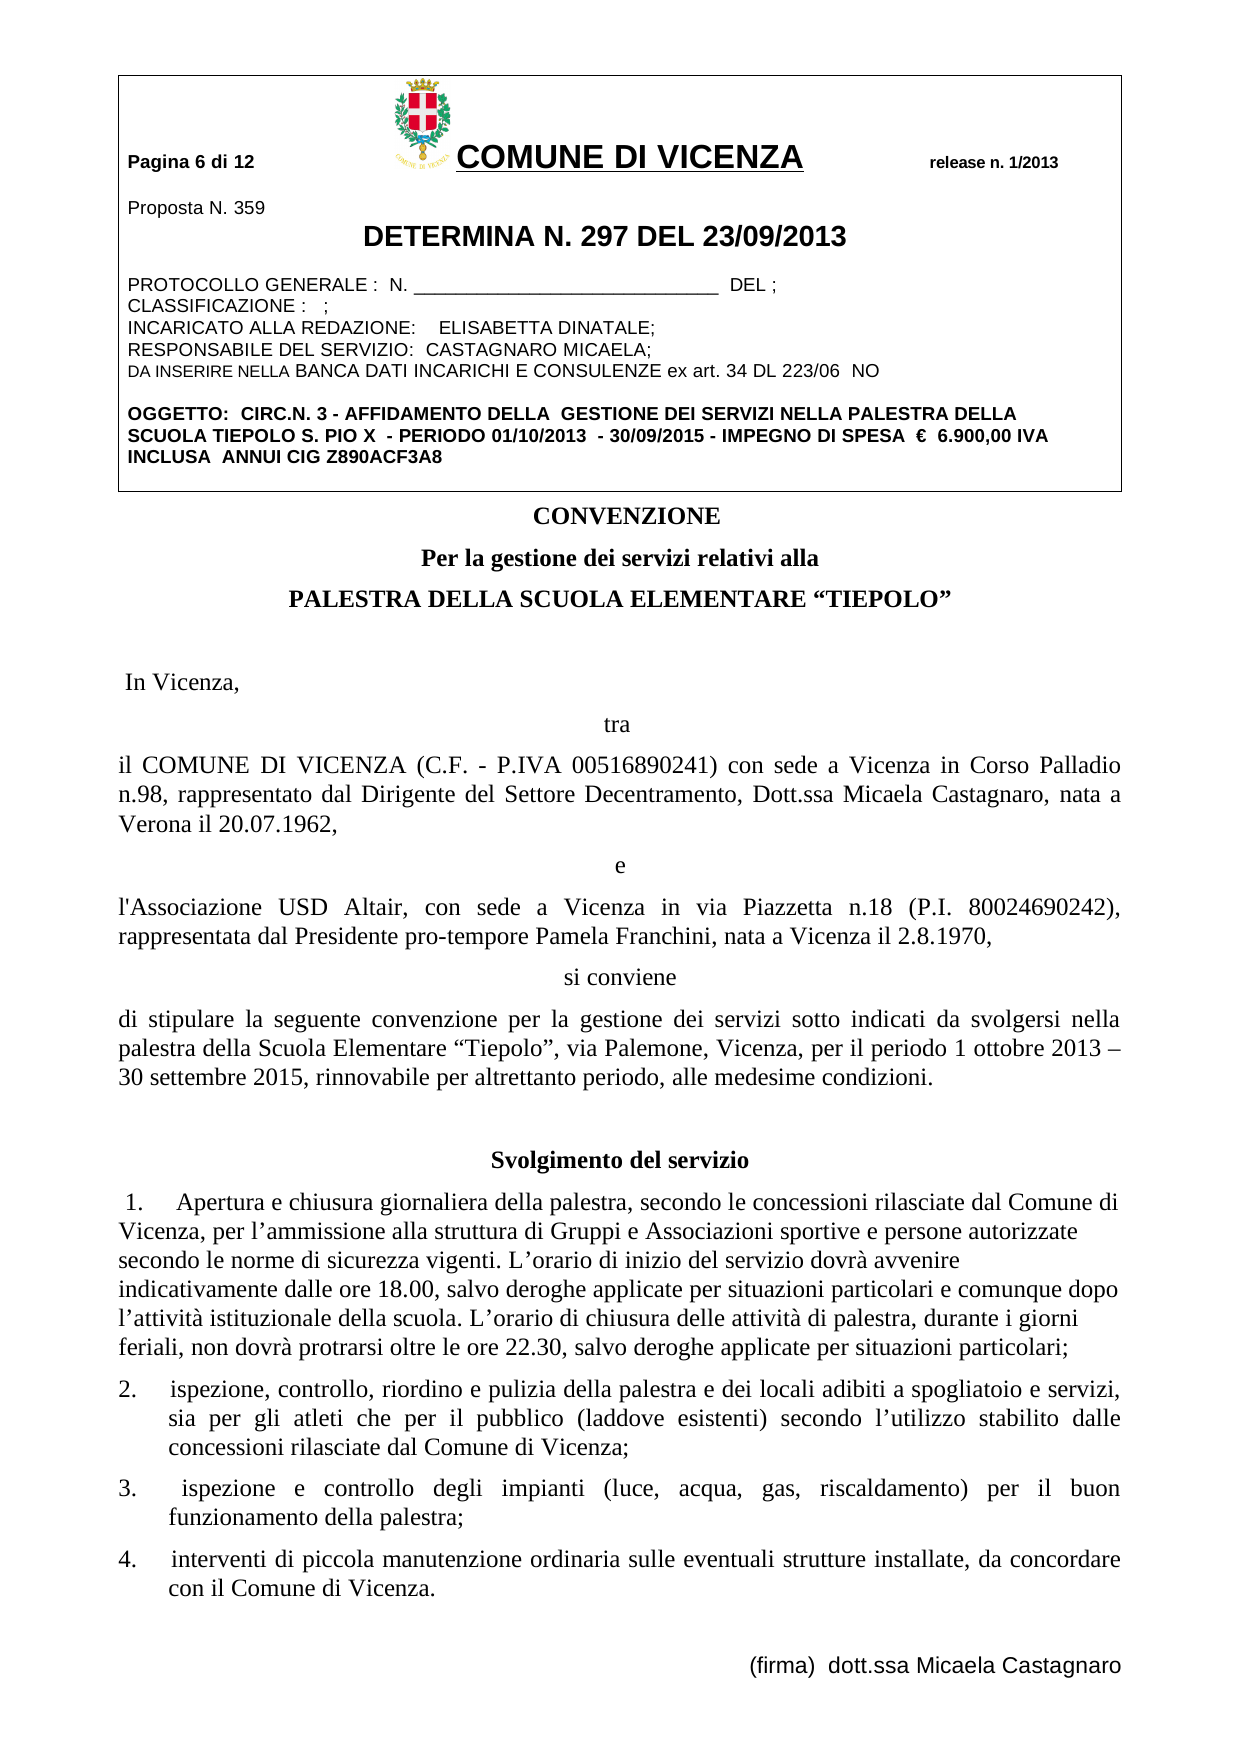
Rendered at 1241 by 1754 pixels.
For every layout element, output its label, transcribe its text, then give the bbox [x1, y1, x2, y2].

text il COMUNE DI VICENZA (C.F. - P.IVA 00516890241) con sede a Vicenza in Corso Palladio n.98, rappresentato dal Dirigente del Settore Decentramento, Dott.ssa Micaela Castagnaro, nata a Verona il 20.07.1962, [118, 750, 1122, 837]
text 2. ispezione, controllo, riordino e pulizia della palestra e dei locali adibiti a spogliatoio e servizi, sia per gli atleti che per il pubblico (laddove esistenti) secondo l’utilizzo stabilito dalle concessioni rilasciate dal Comune di Vicenza; [118, 1373, 1122, 1461]
text 1. Apertura e chiusura giornaliera della palestra, secondo le concessioni rilasciate dal Comune di Vicenza, per l’ammissione alla struttura di Gruppi e Associazioni sportive e persone autorizzate secondo le norme di sicurezza vigenti. L’orario di inizio del servizio dovrà avvenire indicativamente dalle ore 18.00, salvo deroghe applicate per situazioni particolari e comunque dopo l’attività istituzionale della scuola. L’orario di chiusura delle attività di palestra, durante i giorni feriali, non dovrà protrarsi oltre le ore 22.30, salvo deroghe applicate per situazioni particolari; [118, 1187, 1122, 1361]
picture [394, 78, 451, 169]
text CONVENZIONE [118, 492, 1122, 530]
text Per la gestione dei servizi relativi alla [118, 542, 1122, 572]
text In Vicenza, [118, 667, 1122, 696]
text Svolgimento del servizio [118, 1145, 1122, 1174]
text l'Associazione USD Altair, con sede a Vicenza in via Piazzetta n.18 (P.I. 80024690242), rappresentata dal Presidente pro-tempore Pamela Franchini, nata a Vicenza il 2.8.1970, [118, 892, 1122, 950]
text 3. ispezione e controllo degli impianti (luce, acqua, gas, riscaldamento) per il buon funzionamento della palestra; [118, 1473, 1122, 1531]
text 4. interventi di piccola manutenzione ordinaria sulle eventuali strutture installate, da concordare con il Comune di Vicenza. [118, 1544, 1122, 1602]
text e [118, 850, 1122, 879]
text PALESTRA DELLA SCUOLA ELEMENTARE “TIEPOLO” [118, 584, 1122, 613]
text si conviene [118, 962, 1122, 991]
text tra [118, 709, 1122, 738]
text di stipulare la seguente convenzione per la gestione dei servizi sotto indicati da svolgersi nella palestra della Scuola Elementare “Tiepolo”, via Palemone, Vicenza, per il periodo 1 ottobre 2013 – 30 settembre 2015, rinnovabile per altrettanto periodo, alle medesime condizioni. [118, 1004, 1122, 1091]
